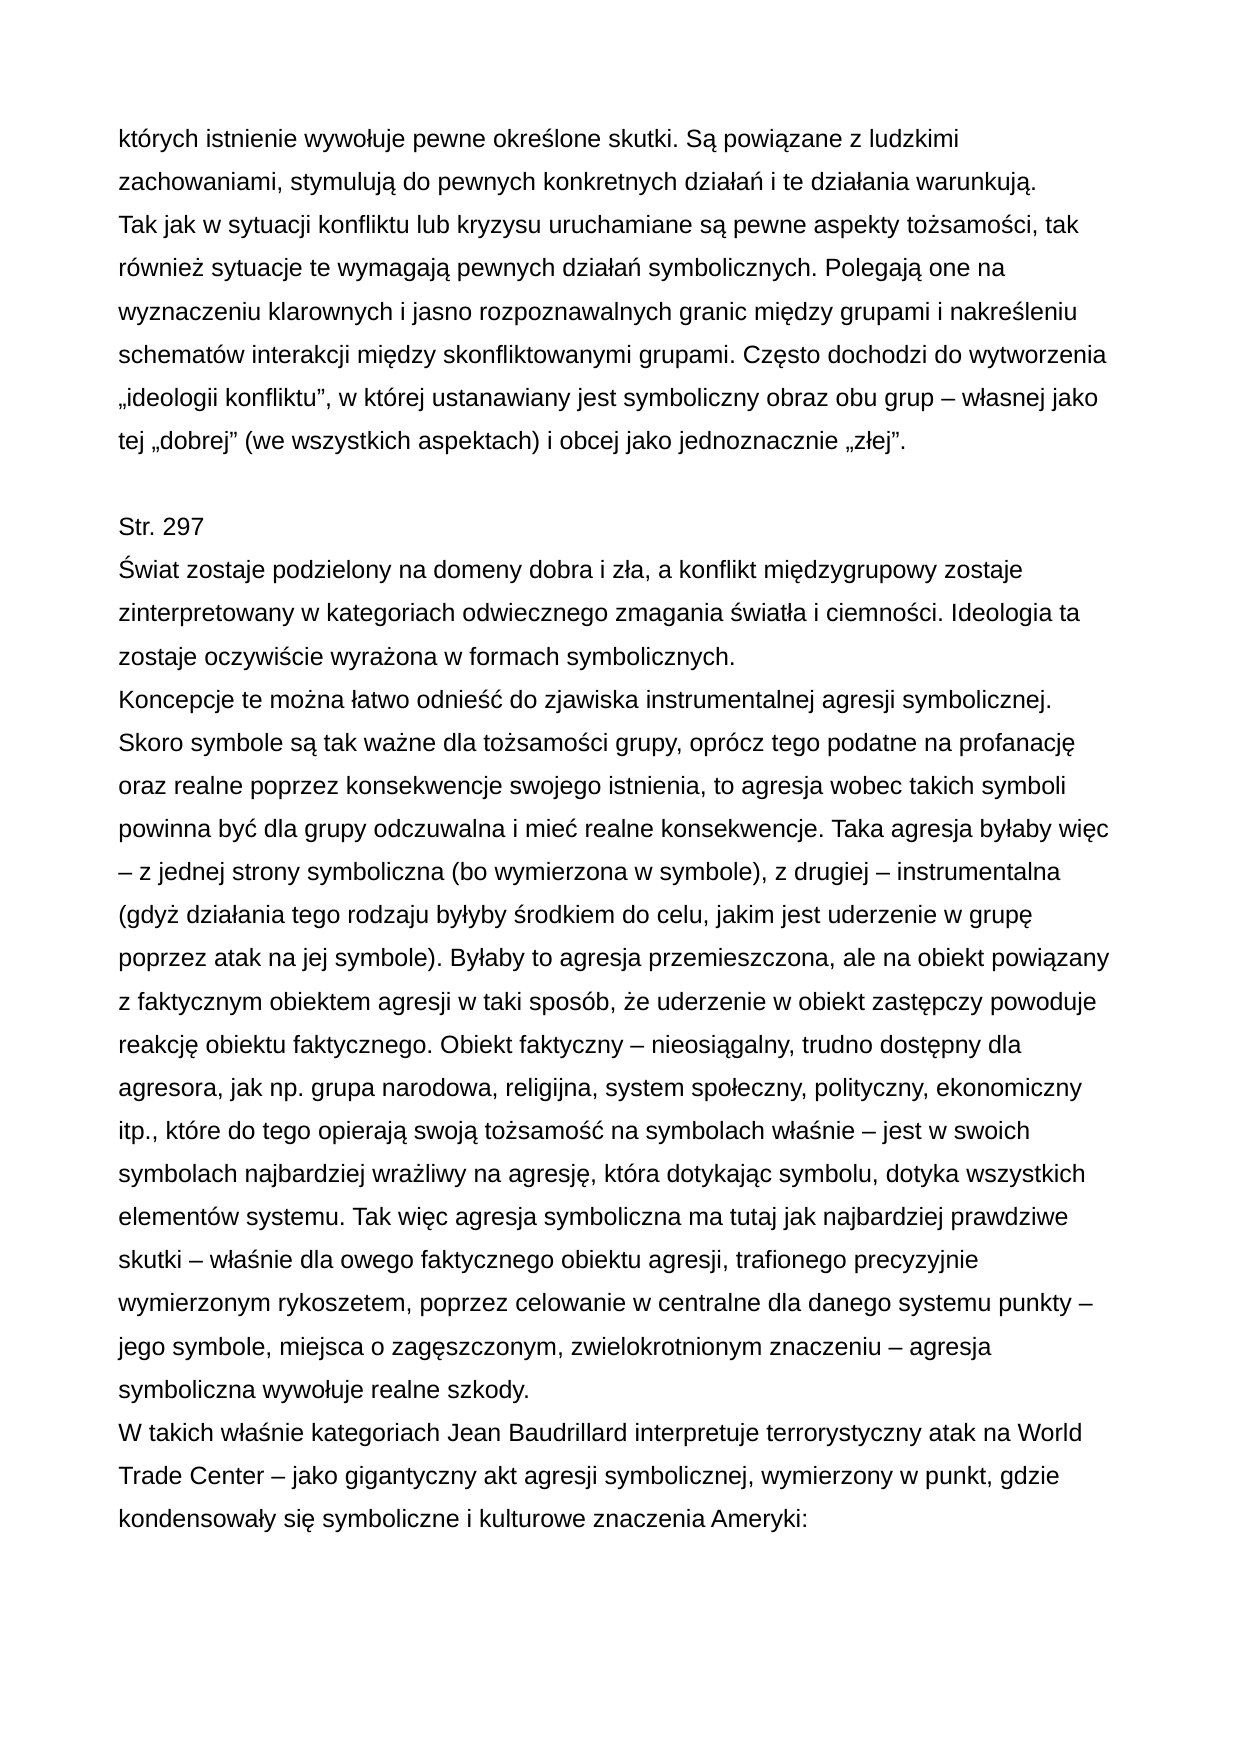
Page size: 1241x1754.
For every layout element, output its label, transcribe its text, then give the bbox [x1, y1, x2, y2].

text Tak jak w sytuacji konfliktu lub kryzysu uruchamiane są pewne aspekty tożsamości, tak również sytuacje te wymagają pewnych działań symbolicznych. Polegają one na wyznaczeniu klarownych i jasno rozpoznawalnych granic między grupami i nakreśleniu schematów interakcji między skonfliktowanymi grupami. Często dochodzi do wytworzenia „ideologii konfliktu”, w której ustanawiany jest symboliczny obraz obu grup – własnej jako tej „dobrej” (we wszystkich aspektach) i obcej jako jednoznacznie „złej”. [118, 210, 1122, 455]
text W takich właśnie kategoriach Jean Baudrillard interpretuje terrorystyczny atak na World Trade Center – jako gigantyczny akt agresji symbolicznej, wymierzony w punkt, gdzie kondensowały się symboliczne i kulturowe znaczenia Ameryki: [118, 1418, 1122, 1533]
text których istnienie wywołuje pewne określone skutki. Są powiązane z ludzkimi zachowaniami, stymulują do pewnych konkretnych działań i te działania warunkują. [118, 124, 1122, 196]
text Str. 297 [118, 512, 1122, 541]
text Koncepcje te można łatwo odnieść do zjawiska instrumentalnej agresji symbolicznej. Skoro symbole są tak ważne dla tożsamości grupy, oprócz tego podatne na profanację oraz realne poprzez konsekwencje swojego istnienia, to agresja wobec takich symboli powinna być dla grupy odczuwalna i mieć realne konsekwencje. Taka agresja byłaby więc – z jednej strony symboliczna (bo wymierzona w symbole), z drugiej – instrumentalna (gdyż działania tego rodzaju byłyby środkiem do celu, jakim jest uderzenie w grupę poprzez atak na jej symbole). Byłaby to agresja przemieszczona, ale na obiekt powiązany z faktycznym obiektem agresji w taki sposób, że uderzenie w obiekt zastępczy powoduje reakcję obiektu faktycznego. Obiekt faktyczny – nieosiągalny, trudno dostępny dla agresora, jak np. grupa narodowa, religijna, system społeczny, polityczny, ekonomiczny itp., które do tego opierają swoją tożsamość na symbolach właśnie – jest w swoich symbolach najbardziej wrażliwy na agresję, która dotykając symbolu, dotyka wszystkich elementów systemu. Tak więc agresja symboliczna ma tutaj jak najbardziej prawdziwe skutki – właśnie dla owego faktycznego obiektu agresji, trafionego precyzyjnie wymierzonym rykoszetem, poprzez celowanie w centralne dla danego systemu punkty – jego symbole, miejsca o zagęszczonym, zwielokrotnionym znaczeniu – agresja symboliczna wywołuje realne szkody. [118, 685, 1122, 1403]
text Świat zostaje podzielony na domeny dobra i zła, a konflikt międzygrupowy zostaje zinterpretowany w kategoriach odwiecznego zmagania światła i ciemności. Ideologia ta zostaje oczywiście wyrażona w formach symbolicznych. [118, 555, 1122, 670]
